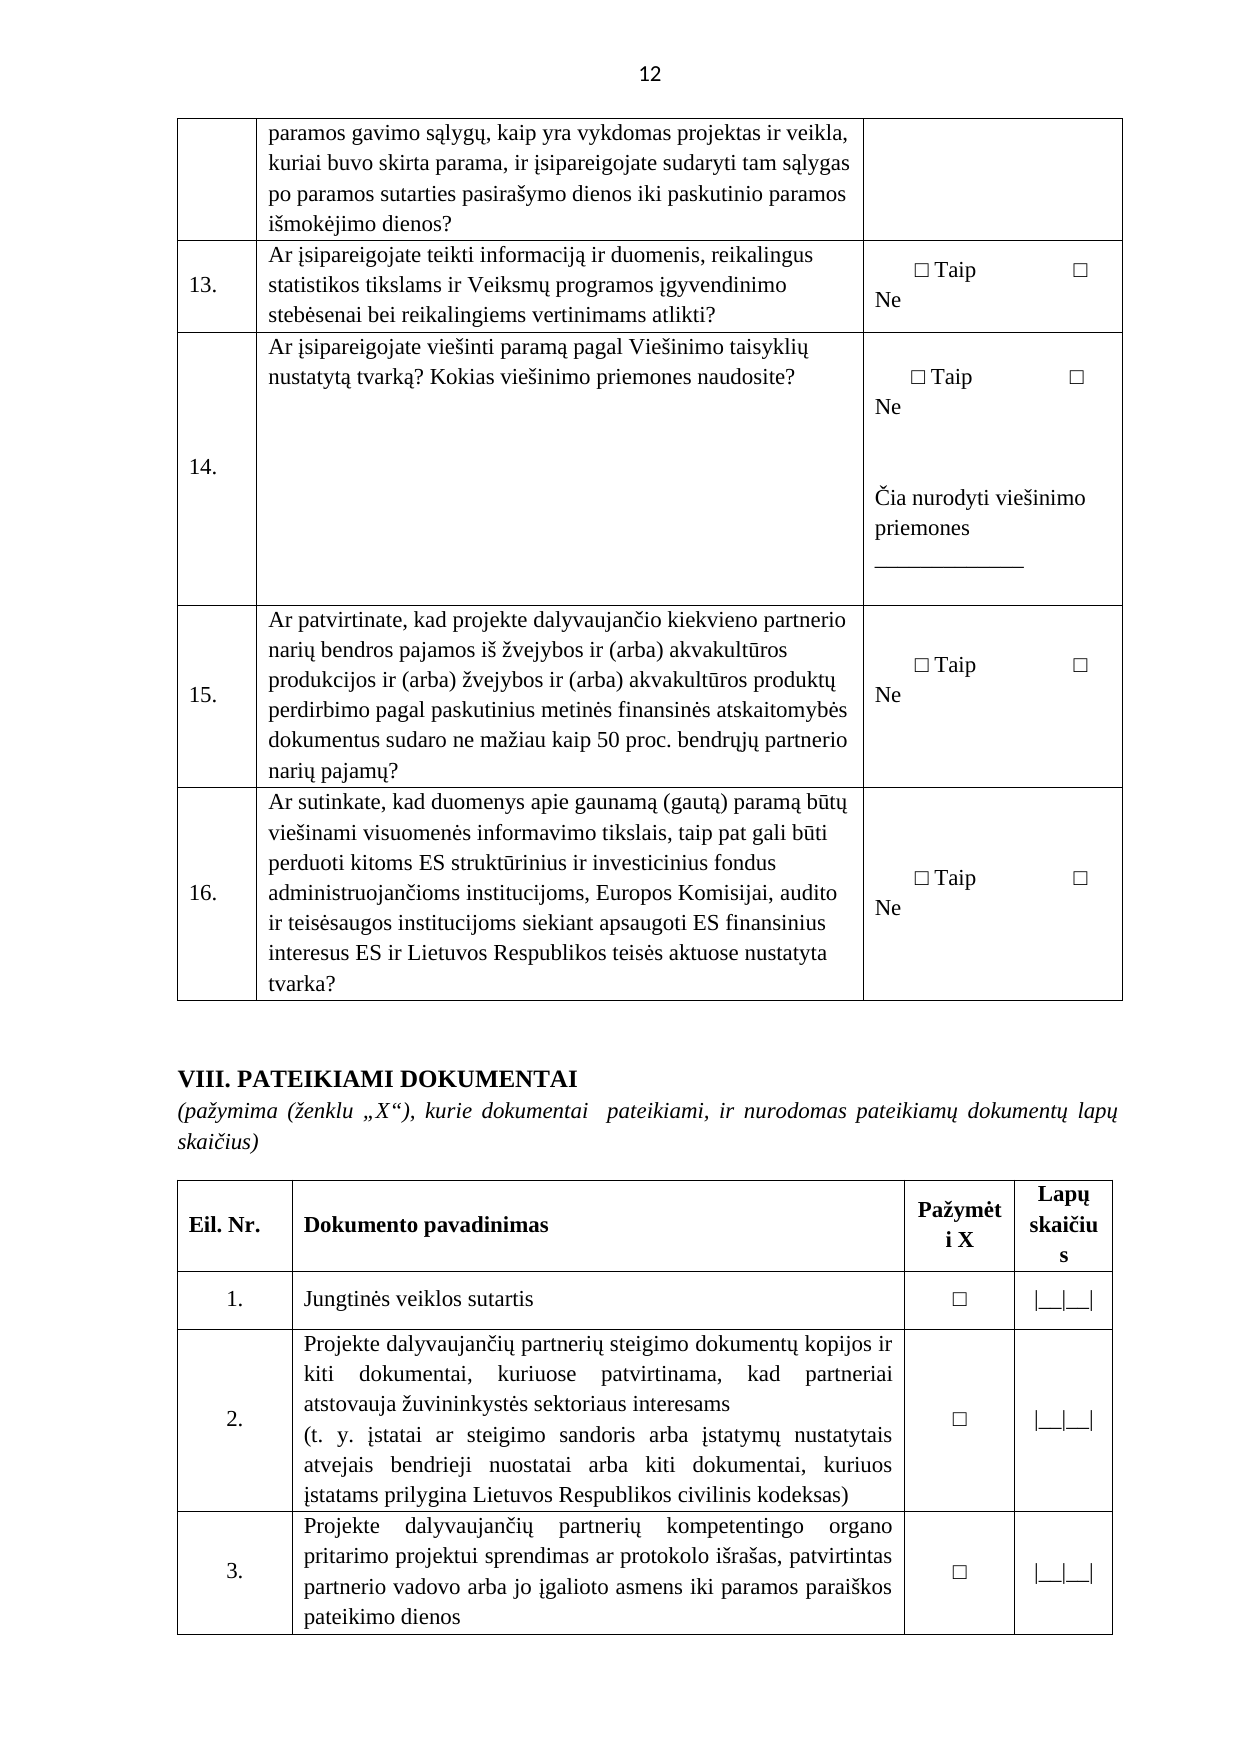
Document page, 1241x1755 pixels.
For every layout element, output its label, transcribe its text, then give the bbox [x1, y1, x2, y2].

table_cell Ar įsipareigojate teikti informaciją ir duomenis, reikalingus statistikos tikslams ir Veiksmų programos įgyvendinimo stebėsenai bei reikalingiems vertinimams atlikti? [257, 241, 863, 332]
table_cell |__|__| [1015, 1330, 1112, 1511]
text (pažymima (ženklu „X“), kurie dokumentai pateikiami, ir nurodomas pateikiamų dokumentų lapų skaičius) [177, 1097, 1122, 1154]
table_cell □ [905, 1272, 1014, 1329]
table_header Eil. Nr. [178, 1181, 292, 1271]
table_cell □ Taip □ Ne [864, 241, 1122, 332]
table_cell 2. [178, 1330, 292, 1511]
table_cell 13. [178, 241, 256, 332]
table_cell [178, 119, 256, 240]
table_header Lapų skaičius [1015, 1181, 1112, 1271]
table_cell [864, 119, 1122, 240]
table_cell 1. [178, 1272, 292, 1329]
table_cell 3. [178, 1512, 292, 1633]
table_cell Ar įsipareigojate viešinti paramą pagal Viešinimo taisyklių nustatytą tvarką? Kokias viešinimo priemones naudosite? [257, 333, 863, 604]
table_cell □ Taip □ Ne [864, 606, 1122, 787]
table_cell Jungtinės veiklos sutartis [293, 1272, 904, 1329]
table_cell □ [905, 1330, 1014, 1511]
text VIII. PATEIKIAMi DOKUMENTAI [177, 1064, 1122, 1093]
table_cell □ [905, 1512, 1014, 1633]
table_cell 14. [178, 333, 256, 604]
table_cell |__|__| [1015, 1512, 1112, 1633]
table_cell paramos gavimo sąlygų, kaip yra vykdomas projektas ir veikla, kuriai buvo skirta parama, ir įsipareigojate sudaryti tam sąlygas po paramos sutarties pasirašymo dienos iki paskutinio paramos išmokėjimo dienos? [257, 119, 863, 240]
table_header Pažymėti X [905, 1181, 1014, 1271]
table_cell □ Taip □ Ne Čia nurodyti viešinimo priemones _____________ [864, 333, 1122, 604]
table_cell |__|__| [1015, 1272, 1112, 1329]
table_header Dokumento pavadinimas [293, 1181, 904, 1271]
table_cell 16. [178, 788, 256, 1000]
table_cell Ar patvirtinate, kad projekte dalyvaujančio kiekvieno partnerio narių bendros pajamos iš žvejybos ir (arba) akvakultūros produkcijos ir (arba) žvejybos ir (arba) akvakultūros produktų perdirbimo pagal paskutinius metinės finansinės atskaitomybės dokumentus sudaro ne mažiau kaip 50 proc. bendrųjų partnerio narių pajamų? [257, 606, 863, 787]
table_cell 15. [178, 606, 256, 787]
table_cell □ Taip □ Ne [864, 788, 1122, 1000]
table_cell Projekte dalyvaujančių partnerių kompetentingo organo pritarimo projektui sprendimas ar protokolo išrašas, patvirtintas partnerio vadovo arba jo įgalioto asmens iki paramos paraiškos pateikimo dienos [293, 1512, 904, 1633]
table_cell Ar sutinkate, kad duomenys apie gaunamą (gautą) paramą būtų viešinami visuomenės informavimo tikslais, taip pat gali būti perduoti kitoms ES struktūrinius ir investicinius fondus administruojančioms institucijoms, Europos Komisijai, audito ir teisėsaugos institucijoms siekiant apsaugoti ES finansinius interesus ES ir Lietuvos Respublikos teisės aktuose nustatyta tvarka? [257, 788, 863, 1000]
table_cell Projekte dalyvaujančių partnerių steigimo dokumentų kopijos ir kiti dokumentai, kuriuose patvirtinama, kad partneriai atstovauja žuvininkystės sektoriaus interesams (t. y. įstatai ar steigimo sandoris arba įstatymų nustatytais atvejais bendrieji nuostatai arba kiti dokumentai, kuriuos įstatams prilygina Lietuvos Respublikos civilinis kodeksas) [293, 1330, 904, 1511]
